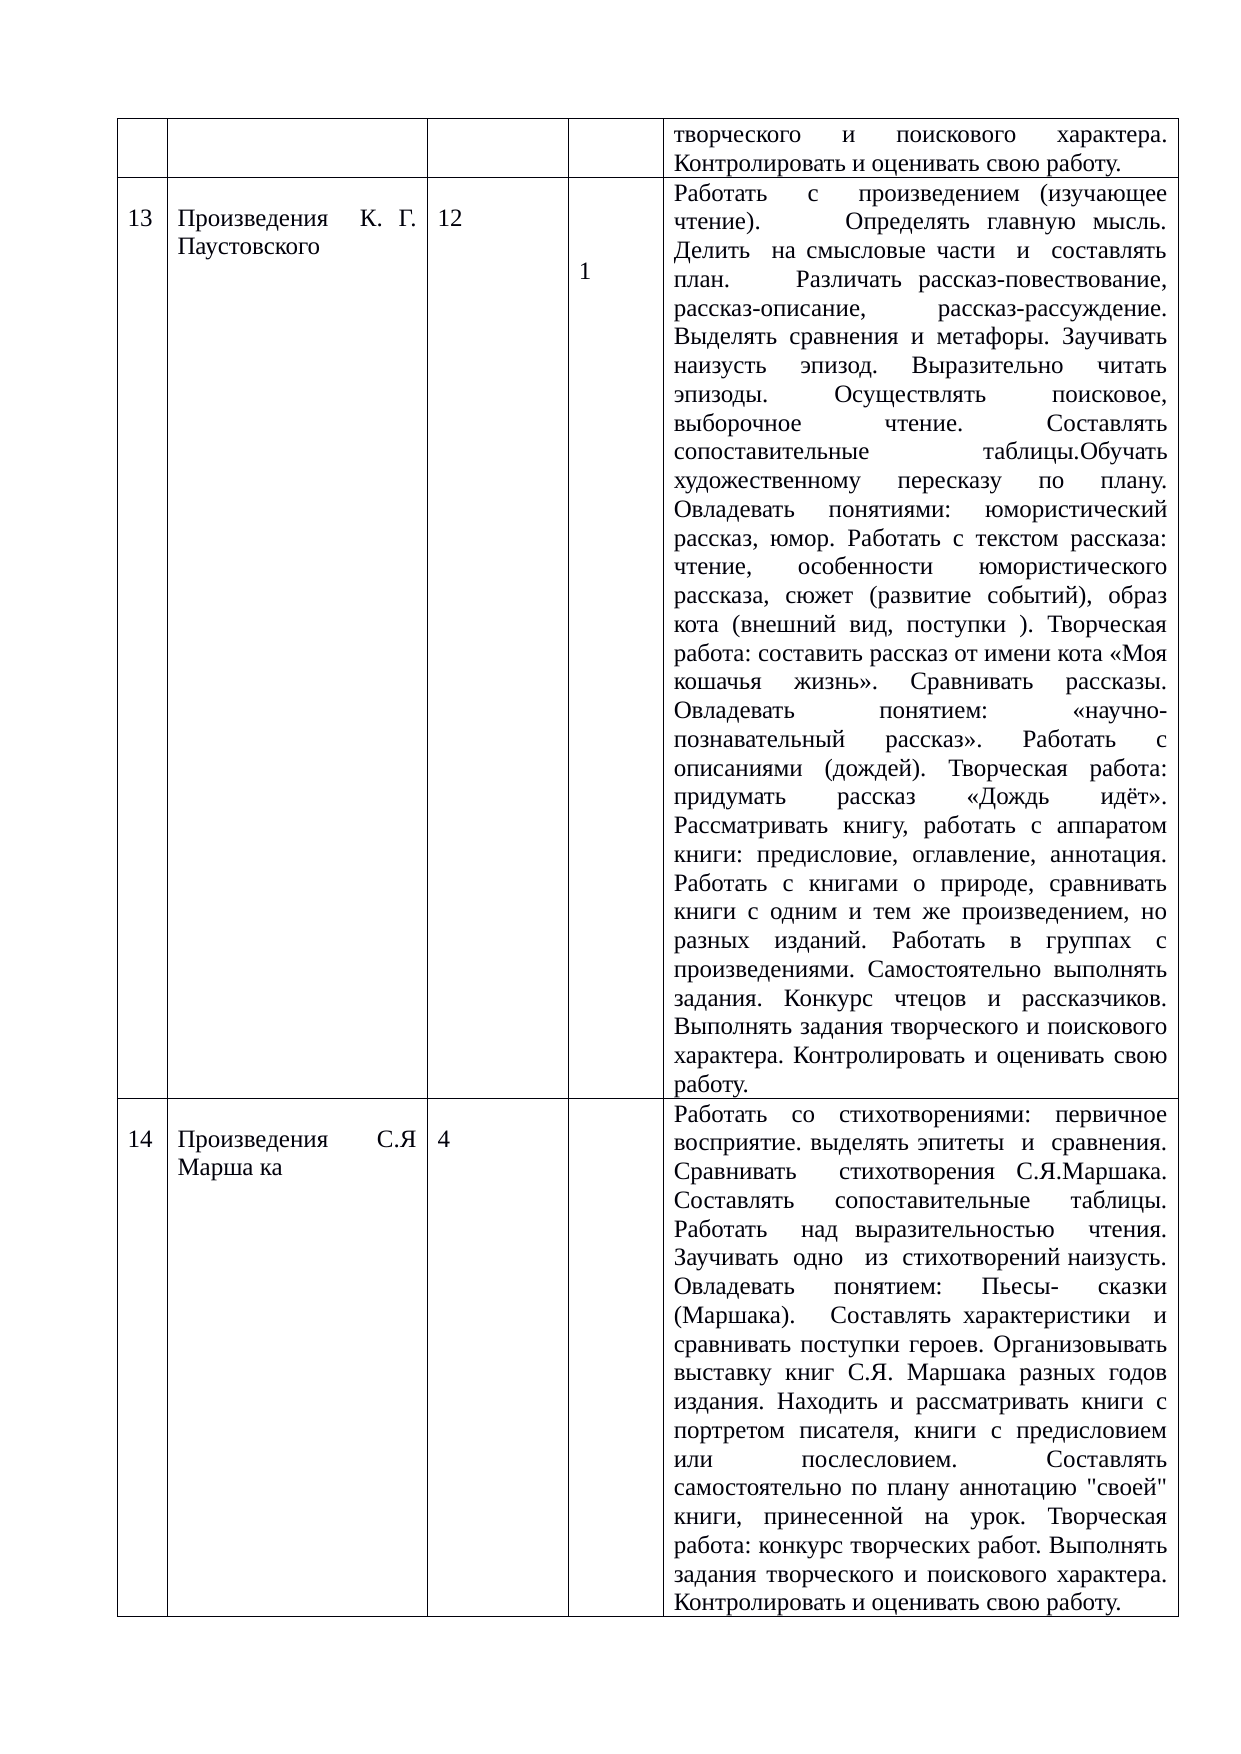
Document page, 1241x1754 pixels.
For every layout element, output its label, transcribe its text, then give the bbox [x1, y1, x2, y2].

table_cell 12 [428, 178, 568, 1098]
table_cell 13 [118, 178, 167, 1098]
table_cell Произведения С.Я Марша ка [168, 1099, 427, 1616]
table_cell Работать со стихотворениями: первичное восприятие. выделять эпитеты и сравнения. Сравнивать стихотворения С.Я.Маршака. Составлять сопоставительные таблицы. Работать над выразительностью чтения. Заучивать одно из стихотворений наизусть. Овладевать понятием: Пьесы- сказки (Маршака). Составлять характеристики и сравнивать поступки героев. Организовывать выставку книг С.Я. Маршака разных годов издания. Находить и рассматривать книги с портретом писателя, книги с предисловием или послесловием. Составлять самостоятельно по плану аннотацию "своей" книги, принесенной на урок. Творческая работа: конкурс творческих работ. Выполнять задания творческого и поискового характера. Контролировать и оценивать свою работу. [664, 1099, 1178, 1616]
table_cell Работать с произведением (изучающее чтение). Определять главную мысль. Делить на смысловые части и составлять план. Различать рассказ-повествование, рассказ-описание, рассказ-рассуждение. Выделять сравнения и метафоры. Заучивать наизусть эпизод. Выразительно читать эпизоды. Осуществлять поисковое, выборочное чтение. Составлять сопоставительные таблицы.Обучать художественному пересказу по плану. Овладевать понятиями: юмористический рассказ, юмор. Работать с текстом рассказа: чтение, особенности юмористического рассказа, сюжет (развитие событий), образ кота (внешний вид, поступки ). Творческая работа: составить рассказ от имени кота «Моя кошачья жизнь». Сравнивать рассказы. Овладевать понятием: «научно- познавательный рассказ». Работать с описаниями (дождей). Творческая работа: придумать рассказ «Дождь идёт». Рассматривать книгу, работать с аппаратом книги: предисловие, оглавление, аннотация. Работать с книгами о природе, сравнивать книги с одним и тем же произведением, но разных изданий. Работать в группах с произведениями. Самостоятельно выполнять задания. Конкурс чтецов и рассказчиков. Выполнять задания творческого и поискового характера. Контролировать и оценивать свою работу. [664, 178, 1178, 1098]
table_cell [168, 119, 427, 177]
table_cell творческого и поискового характера. Контролировать и оценивать свою работу. [664, 119, 1178, 177]
table_cell 1 [569, 178, 663, 1098]
table_cell [569, 119, 663, 177]
table_cell Произведения К. Г. Паустовского [168, 178, 427, 1098]
table_cell [428, 119, 568, 177]
table_cell [118, 119, 167, 177]
table_cell [569, 1099, 663, 1616]
table_cell 14 [118, 1099, 167, 1616]
table_cell 4 [428, 1099, 568, 1616]
